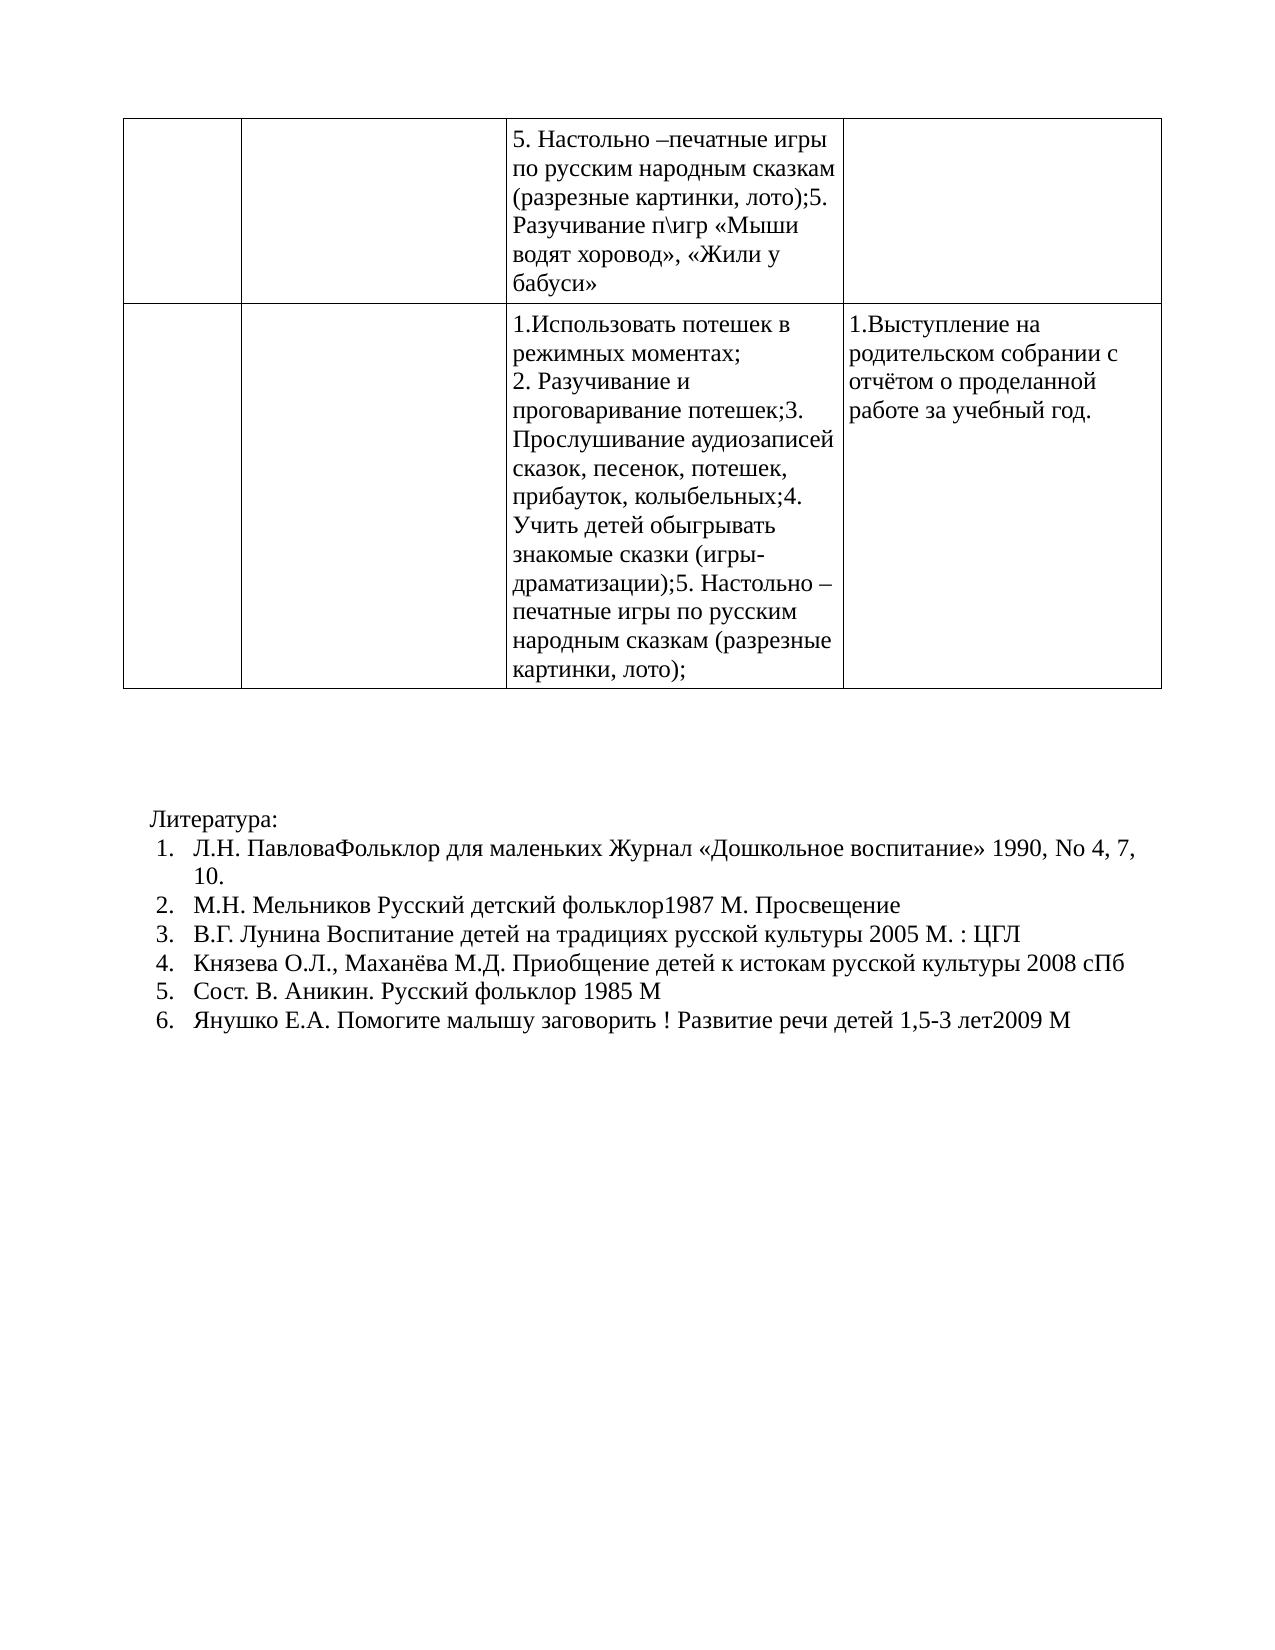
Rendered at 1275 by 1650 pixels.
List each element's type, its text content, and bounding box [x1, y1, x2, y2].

table_cell [124, 304, 241, 688]
list Л.Н. ПавловаФольклор для маленьких Журнал «Дошкольное воспитание» 1990, No 4, 7, 10. [156, 833, 1157, 890]
table_cell [242, 304, 506, 688]
table_cell 5. Настольно –печатные игры по русским народным сказкам (разрезные картинки, лото);5. Разучивание п\игр «Мыши водят хоровод», «Жили у бабуси» [507, 119, 843, 303]
list Янушко Е.А. Помогите малышу заговорить ! Развитие речи детей 1,5-3 лет2009 М [156, 1005, 1157, 1034]
table_cell 1.Использовать потешек в режимных моментах; 2. Разучивание и проговаривание потешек;3. Прослушивание аудиозаписей сказок, песенок, потешек, прибауток, колыбельных;4. Учить детей обыгрывать знакомые сказки (игры-драматизации);5. Настольно –печатные игры по русским народным сказкам (разрезные картинки, лото); [507, 304, 843, 688]
list Князева О.Л., Маханёва М.Д. Приобщение детей к истокам русской культуры 2008 сПб [156, 948, 1157, 976]
list В.Г. Лунина Воспитание детей на традициях русской культуры 2005 М. : ЦГЛ [156, 919, 1157, 948]
table_cell [844, 119, 1161, 303]
table_cell [124, 119, 241, 303]
list Сост. В. Аникин. Русский фольклор 1985 М [156, 976, 1157, 1005]
table_cell [242, 119, 506, 303]
text Литература: [118, 804, 1157, 833]
table_cell 1.Выступление на родительском собрании с отчётом о проделанной работе за учебный год. [844, 304, 1161, 688]
list М.Н. Мельников Русский детский фольклор1987 М. Просвещение [156, 890, 1157, 919]
